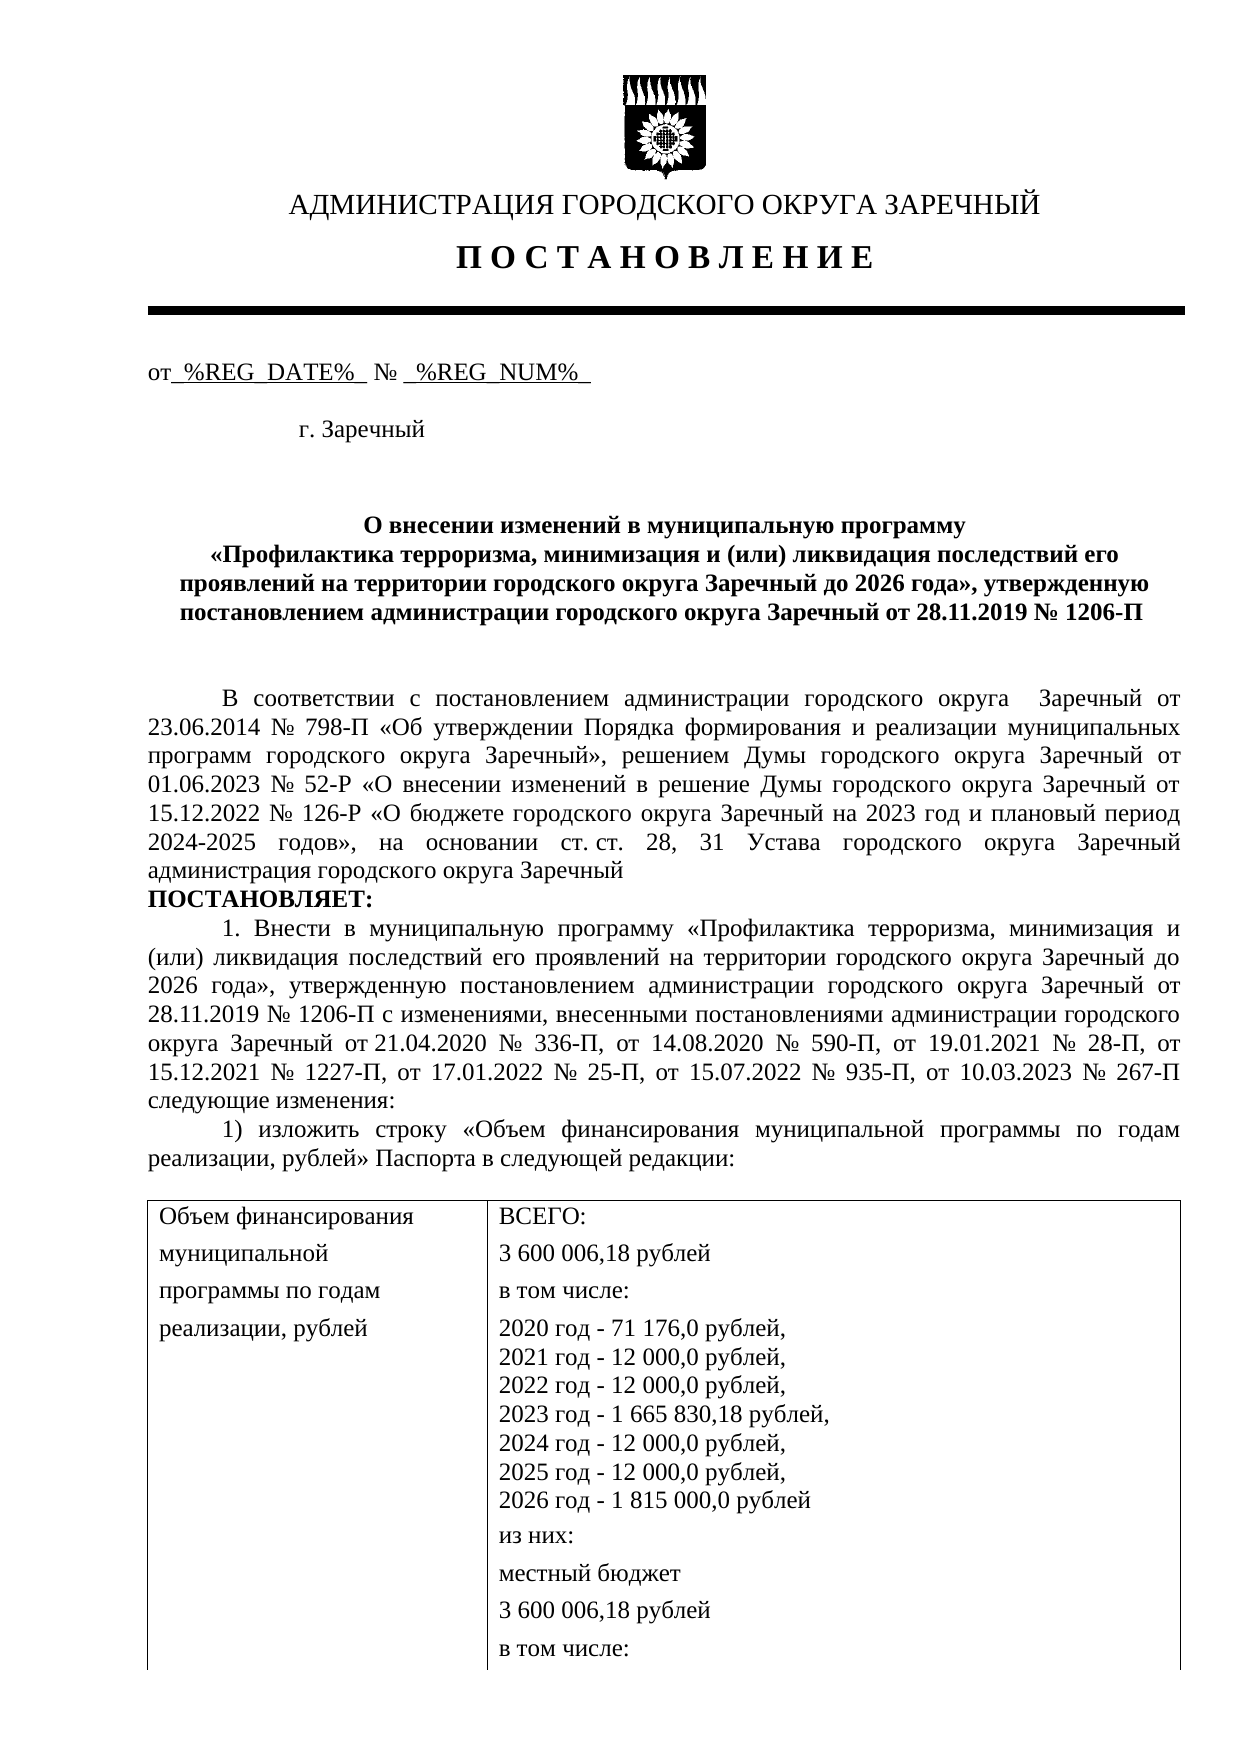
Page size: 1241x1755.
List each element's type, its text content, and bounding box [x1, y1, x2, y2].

table_cell [148, 1633, 487, 1670]
text 1) изложить строку «Объем финансирования муниципальной программы по годам реализации, рублей» Паспорта в следующей редакции: [148, 1114, 1181, 1172]
table_cell 2020 год - 71 176,0 рублей, 2021 год - 12 000,0 рублей, 2022 год - 12 000,0 рублей, 2023 год - 1 665 830,18 рублей, 2024 год - 12 000,0 рублей, 2025 год - 12 000,0 рублей, 2026 год - 1 815 000,0 рублей [488, 1313, 1180, 1520]
text п о с т а н о в л е н и е [148, 237, 1181, 276]
table_cell в том числе: [488, 1633, 1180, 1670]
table_cell из них: [488, 1520, 1180, 1558]
subtitle «Профилактика терроризма, минимизация и (или) ликвидация последствий его проявлений на территории городского округа Заречный до 2026 года», утвержденную постановлением администрации городского округа Заречный от 28.11.2019 № 1206-П [148, 539, 1181, 625]
text ПОСТАНОВЛЯЕТ: [148, 884, 1181, 913]
subtitle О внесении изменений в муниципальную программу [148, 510, 1181, 539]
table_cell программы по годам [148, 1275, 487, 1313]
table_cell [148, 1558, 487, 1595]
table_cell местный бюджет [488, 1558, 1180, 1595]
table_cell 3 600 006,18 рублей [488, 1238, 1180, 1275]
table_header ВСЕГО: [488, 1201, 1180, 1238]
text В соответствии с постановлением администрации городского округа Заречный от 23.06.2014 № 798-П «Об утверждении Порядка формирования и реализации муниципальных программ городского округа Заречный», решением Думы городского округа Заречный от 01.06.2023 № 52-Р «О внесении изменений в решение Думы городского округа Заречный от 15.12.2022 № 126-Р «О бюджете городского округа Заречный на 2023 год и плановый период 2024-2025 годов», на основании ст. ст. 28, 31 Устава городского округа Заречный администрация городского округа Заречный [148, 683, 1181, 884]
table_header Объем финансирования [148, 1201, 487, 1238]
table_cell 3 600 006,18 рублей [488, 1595, 1180, 1633]
table_cell [148, 1595, 487, 1633]
table_cell в том числе: [488, 1275, 1180, 1313]
text г. Заречный [148, 414, 576, 443]
table_cell реализации, рублей [148, 1313, 487, 1520]
text от_%REG_DATE%_ № _%REG_NUM%_ [148, 357, 1181, 386]
table_cell муниципальной [148, 1238, 487, 1275]
text АДМИНИСТРАЦИЯ ГОРОДСКОГО ОКРУГА ЗАРЕЧНЫЙ [148, 187, 1181, 220]
table_cell [148, 1520, 487, 1558]
text 1. Внести в муниципальную программу «Профилактика терроризма, минимизация и (или) ликвидация последствий его проявлений на территории городского округа Заречный до 2026 года», утвержденную постановлением администрации городского округа Заречный от 28.11.2019 № 1206-П с изменениями, внесенными постановлениями администрации городского округа Заречный от 21.04.2020 № 336-П, от 14.08.2020 № 590-П, от 19.01.2021 № 28-П, от 15.12.2021 № 1227-П, от 17.01.2022 № 25-П, от 15.07.2022 № 935-П, от 10.03.2023 № 267-П следующие изменения: [148, 913, 1181, 1114]
